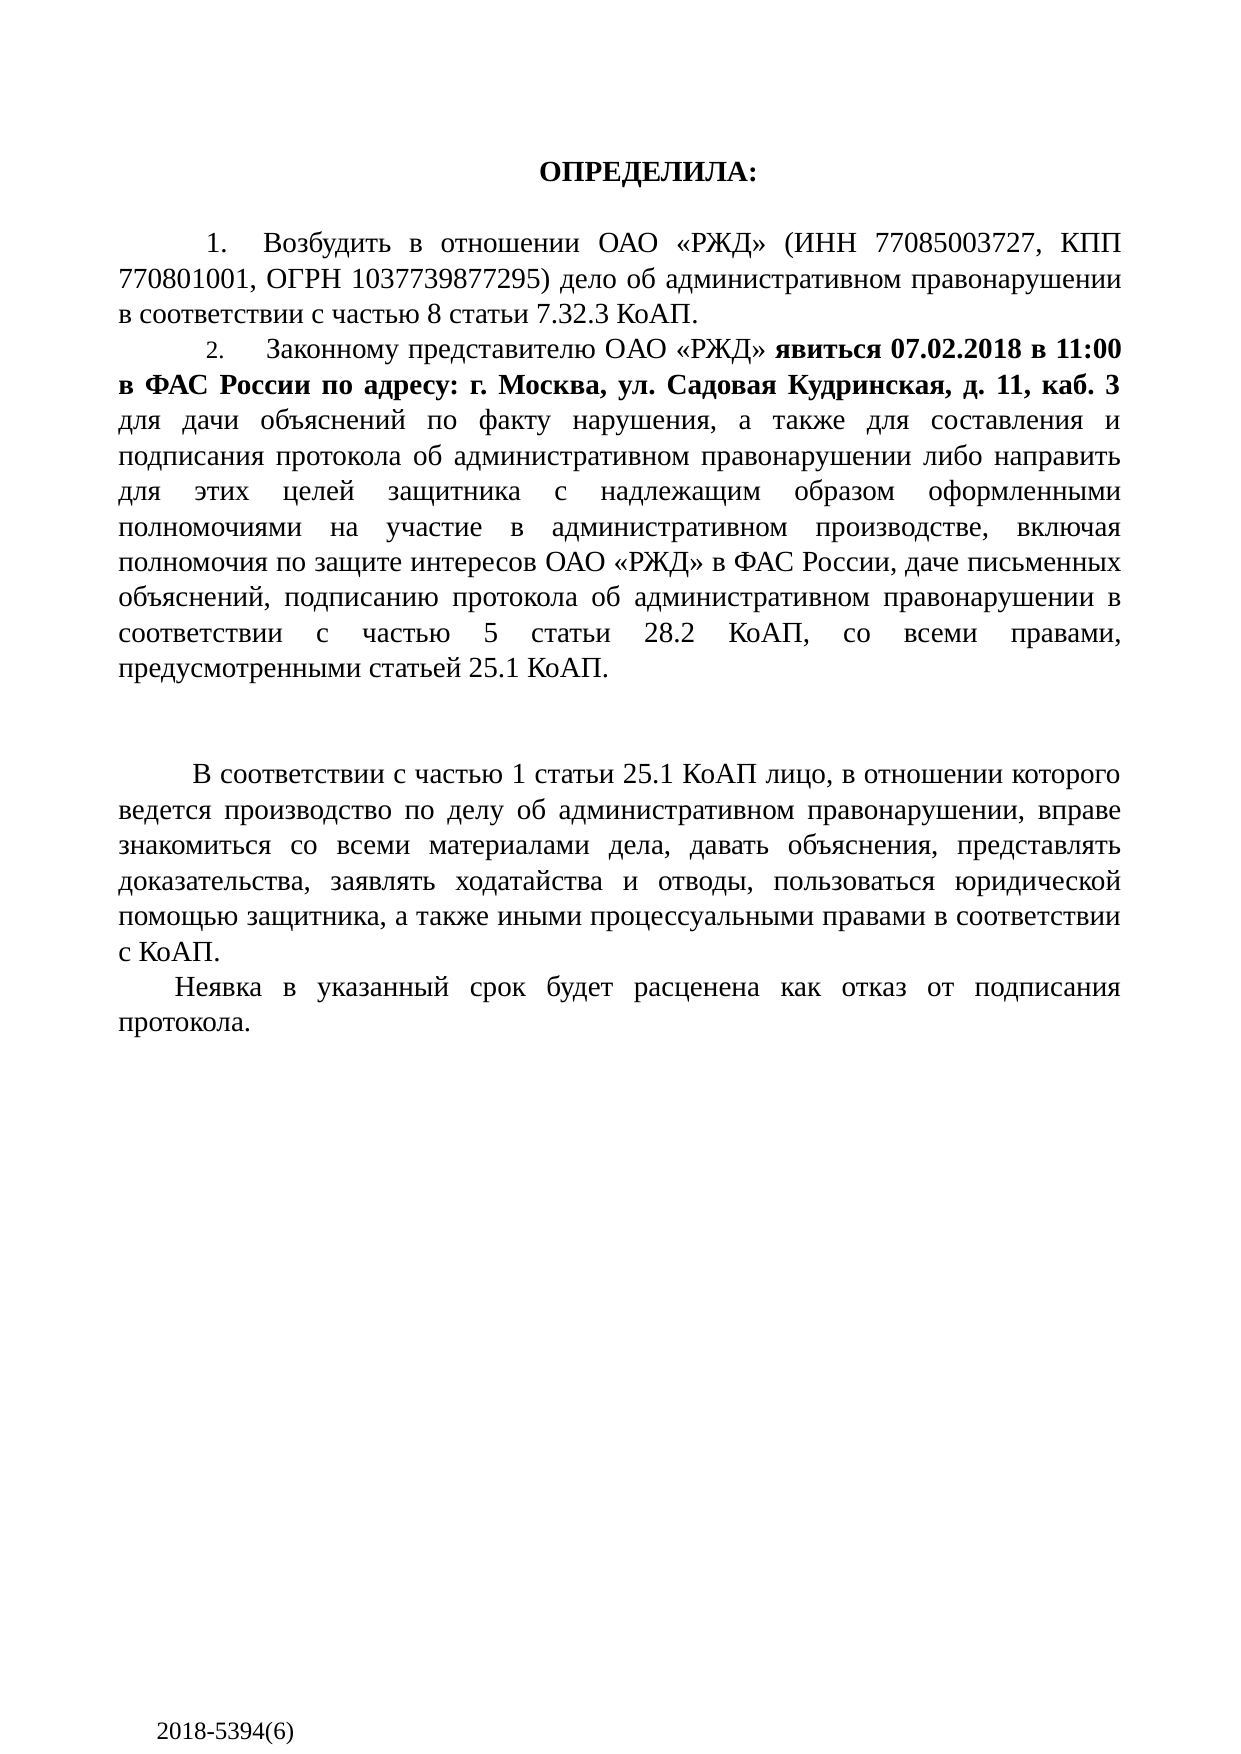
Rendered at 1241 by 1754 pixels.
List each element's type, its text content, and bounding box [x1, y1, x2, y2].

text Неявка в указанный срок будет расценена как отказ от подписания протокола. [118, 968, 1122, 1039]
text 1. Возбудить в отношении ОАО «РЖД» (ИНН 77085003727, КПП 770801001, ОГРН 1037739877295) дело об административном правонарушении в соответствии с частью 8 статьи 7.32.3 КоАП. [118, 224, 1122, 331]
text ОПРЕДЕЛИЛА: [118, 153, 1122, 189]
text В соответствии с частью 1 статьи 25.1 КоАП лицо, в отношении которого ведется производство по делу об административном правонарушении, вправе знакомиться со всеми материалами дела, давать объяснения, представлять доказательства, заявлять ходатайства и отводы, пользоваться юридической помощью защитника, а также иными процессуальными правами в соответствии с КоАП. [118, 756, 1122, 968]
list Законному представителю ОАО «РЖД» явиться 07.02.2018 в 11:00 в ФАС России по адресу: г. Москва, ул. Садовая Кудринская, д. 11, каб. 3 для дачи объяснений по факту нарушения, а также для составления и подписания протокола об административном правонарушении либо направить для этих целей защитника с надлежащим образом оформленными полномочиями на участие в административном производстве, включая полномочия по защите интересов ОАО «РЖД» в ФАС России, даче письменных объяснений, подписанию протокола об административном правонарушении в соответствии с частью 5 статьи 28.2 КоАП, со всеми правами, предусмотренными статьей 25.1 КоАП. [118, 331, 1122, 685]
